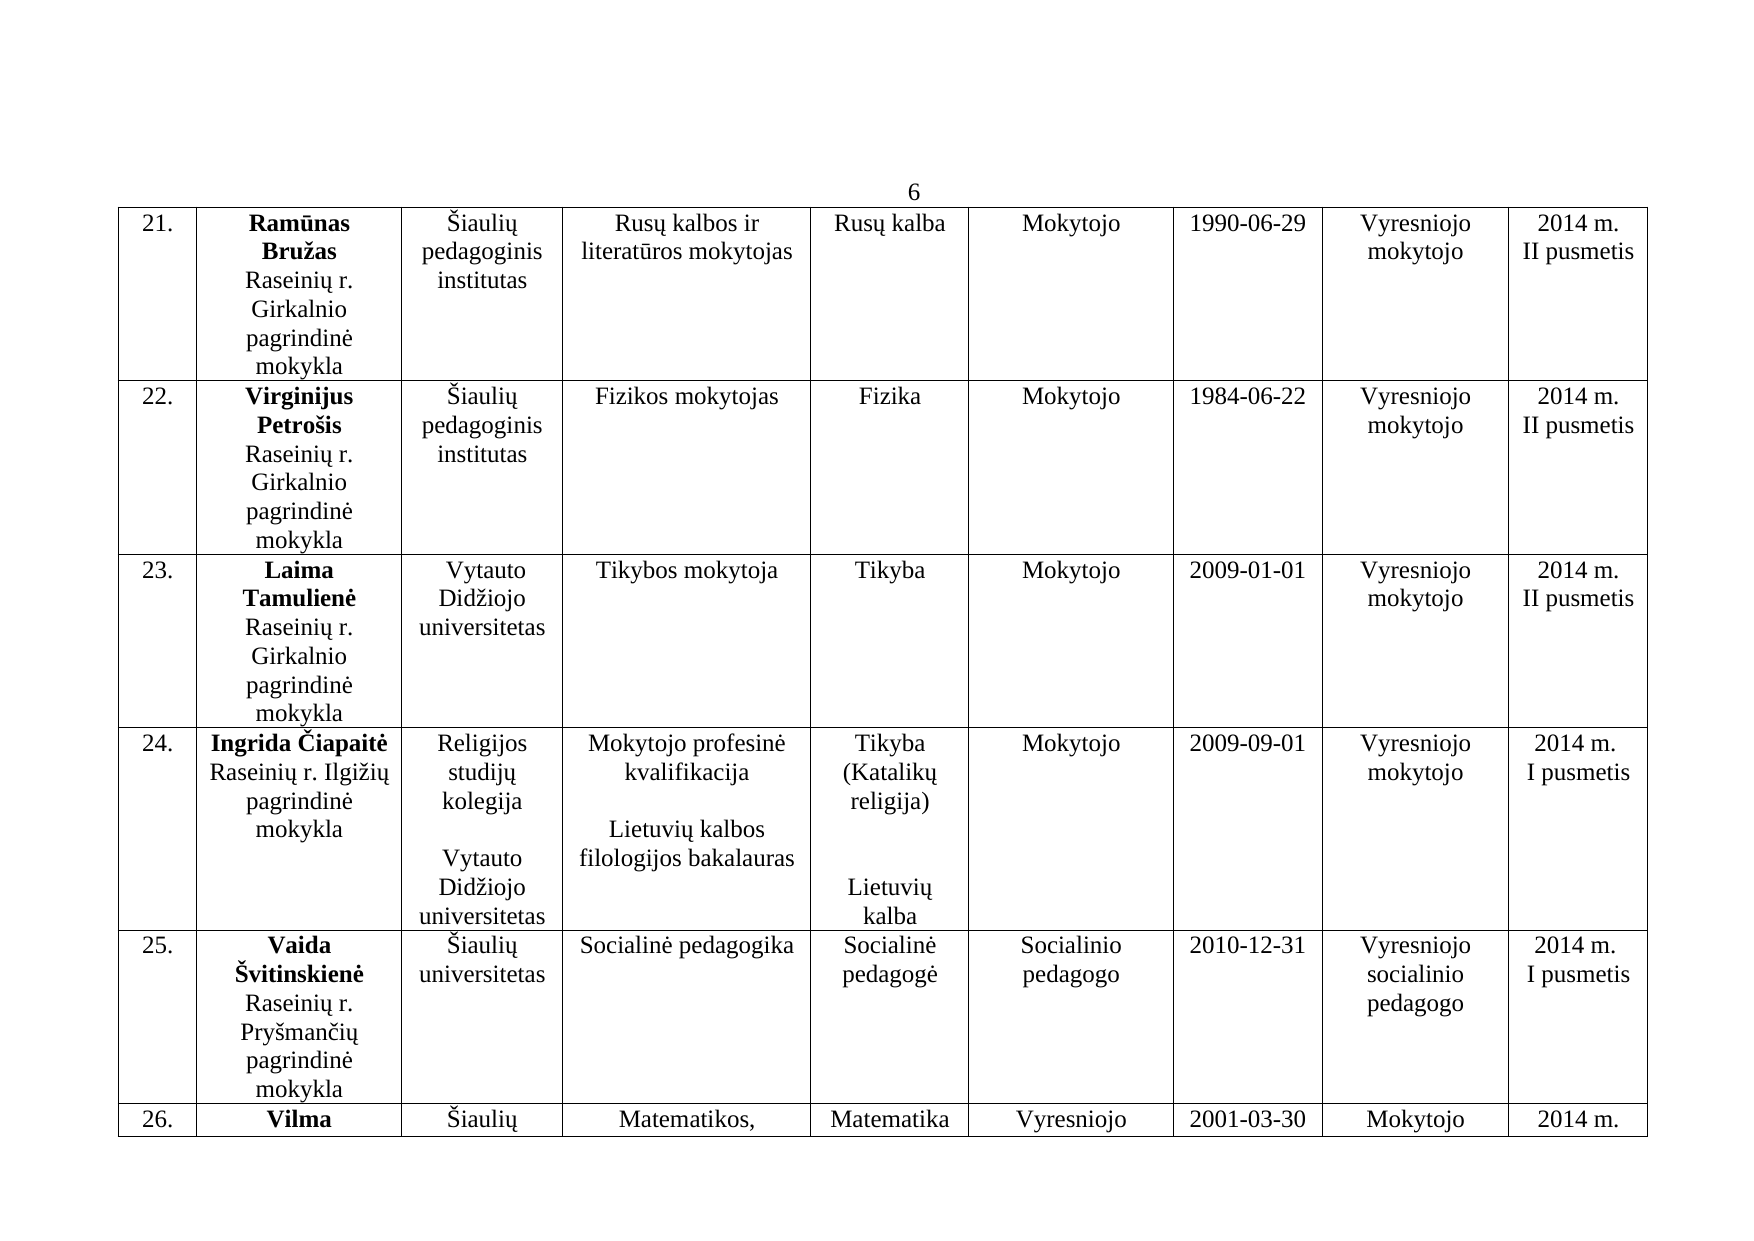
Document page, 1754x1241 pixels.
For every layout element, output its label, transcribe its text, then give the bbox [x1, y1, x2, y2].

table_cell Ramūnas Bružas Raseinių r. Girkalnio pagrindinė mokykla [197, 208, 401, 380]
table_cell Tikyba [811, 555, 968, 727]
table_cell 2014 m. I pusmetis [1509, 728, 1647, 929]
table_cell Vaida Švitinskienė Raseinių r. Pryšmančių pagrindinė mokykla [197, 931, 401, 1103]
table_cell Vyresniojo mokytojo [1323, 208, 1508, 380]
table_cell Fizika [811, 381, 968, 554]
table_cell 2014 m. II pusmetis [1509, 208, 1647, 380]
table_cell 2009-01-01 [1174, 555, 1322, 727]
table_cell 2014 m. II pusmetis [1509, 381, 1647, 554]
table_cell Matematikos, [563, 1104, 810, 1136]
table_cell Socialinė pedagogė [811, 931, 968, 1103]
table_cell Mokytojo profesinė kvalifikacija Lietuvių kalbos filologijos bakalauras [563, 728, 810, 929]
table_cell 1990-06-29 [1174, 208, 1322, 380]
table_cell Tikyba (Katalikų religija) Lietuvių kalba [811, 728, 968, 929]
table_cell Mokytojo [969, 555, 1173, 727]
table_cell Vyresniojo mokytojo [1323, 728, 1508, 929]
table_cell Vyresniojo mokytojo [1323, 555, 1508, 727]
table_cell Šiaulių universitetas [402, 931, 562, 1103]
table_cell 22. [119, 381, 196, 554]
table_cell Matematika [811, 1104, 968, 1136]
table_cell 26. [119, 1104, 196, 1136]
table_cell Šiaulių pedagoginis institutas [402, 381, 562, 554]
table_cell 2001-03-30 [1174, 1104, 1322, 1136]
table_cell Mokytojo [1323, 1104, 1508, 1136]
table_cell Religijos studijų kolegija Vytauto Didžiojo universitetas [402, 728, 562, 929]
table_cell Ingrida Čiapaitė Raseinių r. Ilgižių pagrindinė mokykla [197, 728, 401, 929]
table_cell Šiaulių pedagoginis institutas [402, 208, 562, 380]
table_cell Socialinė pedagogika [563, 931, 810, 1103]
table_cell Rusų kalba [811, 208, 968, 380]
table_cell 25. [119, 931, 196, 1103]
table_cell Vytauto Didžiojo universitetas [402, 555, 562, 727]
table_cell Mokytojo [969, 208, 1173, 380]
table_cell Laima Tamulienė Raseinių r. Girkalnio pagrindinė mokykla [197, 555, 401, 727]
table_cell 23. [119, 555, 196, 727]
table_cell Tikybos mokytoja [563, 555, 810, 727]
table_cell Vilma [197, 1104, 401, 1136]
table_cell 2009-09-01 [1174, 728, 1322, 929]
table_cell Rusų kalbos ir literatūros mokytojas [563, 208, 810, 380]
table_cell 21. [119, 208, 196, 380]
table_cell 24. [119, 728, 196, 929]
table_cell Vyresniojo socialinio pedagogo [1323, 931, 1508, 1103]
table_cell Vyresniojo [969, 1104, 1173, 1136]
table_cell Virginijus Petrošis Raseinių r. Girkalnio pagrindinė mokykla [197, 381, 401, 554]
table_cell 2014 m. I pusmetis [1509, 931, 1647, 1103]
table_cell 1984-06-22 [1174, 381, 1322, 554]
table_cell Fizikos mokytojas [563, 381, 810, 554]
table_cell 2010-12-31 [1174, 931, 1322, 1103]
table_cell Vyresniojo mokytojo [1323, 381, 1508, 554]
table_cell 2014 m. [1509, 1104, 1647, 1136]
table_cell Mokytojo [969, 728, 1173, 929]
table_cell Socialinio pedagogo [969, 931, 1173, 1103]
table_cell Mokytojo [969, 381, 1173, 554]
table_cell 2014 m. II pusmetis [1509, 555, 1647, 727]
table_cell Šiaulių [402, 1104, 562, 1136]
